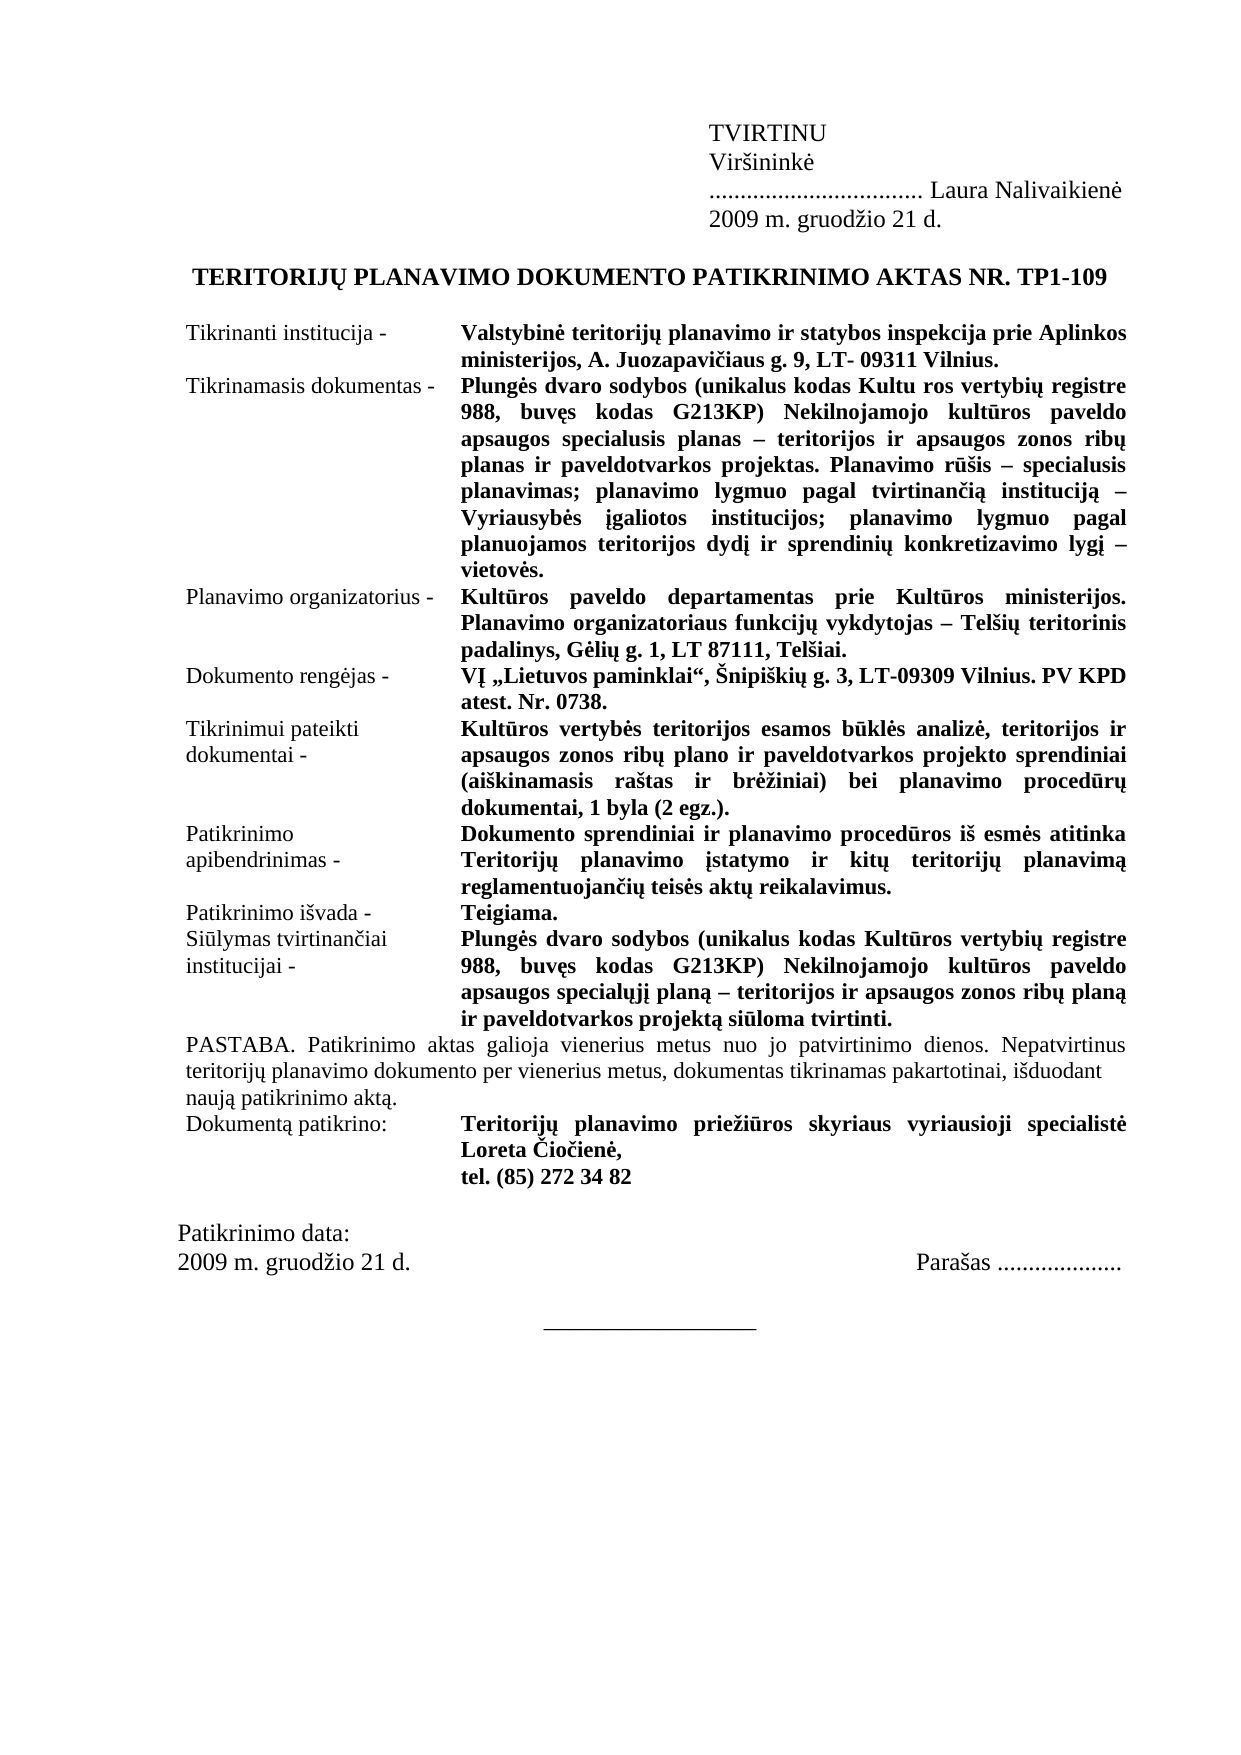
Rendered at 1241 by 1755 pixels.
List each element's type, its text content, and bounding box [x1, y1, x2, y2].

table_cell Patikrinimo apibendrinimas - [181, 820, 456, 899]
text TERITORIJŲ PLANAVIMO DOKUMENTO PATIKRINIMO AKTAS NR. TP1-109 [177, 262, 1122, 291]
table_cell Siūlymas tvirtinančiai institucijai - [181, 926, 456, 1031]
table_cell Dokumentą patikrino: [181, 1110, 456, 1189]
table_cell Tikrinamasis dokumentas - [181, 372, 456, 583]
text Viršininkė [177, 147, 1122, 176]
table_header Tikrinanti institucija - [181, 319, 456, 372]
text Patikrinimo data: [177, 1218, 1122, 1247]
text 2009 m. gruodžio 21 d. Parašas .................... [177, 1247, 1122, 1275]
table_cell Planavimo organizatorius - [181, 583, 456, 662]
text TVIRTINU [177, 118, 1122, 147]
table_cell Dokumento rengėjas - [181, 662, 456, 715]
text 2009 m. gruodžio 21 d. [177, 204, 1122, 233]
text _________________ [177, 1304, 1122, 1333]
table_cell Tikrinimui pateikti dokumentai - [181, 715, 456, 820]
text . Laura Nalivaikienė [177, 176, 1122, 204]
